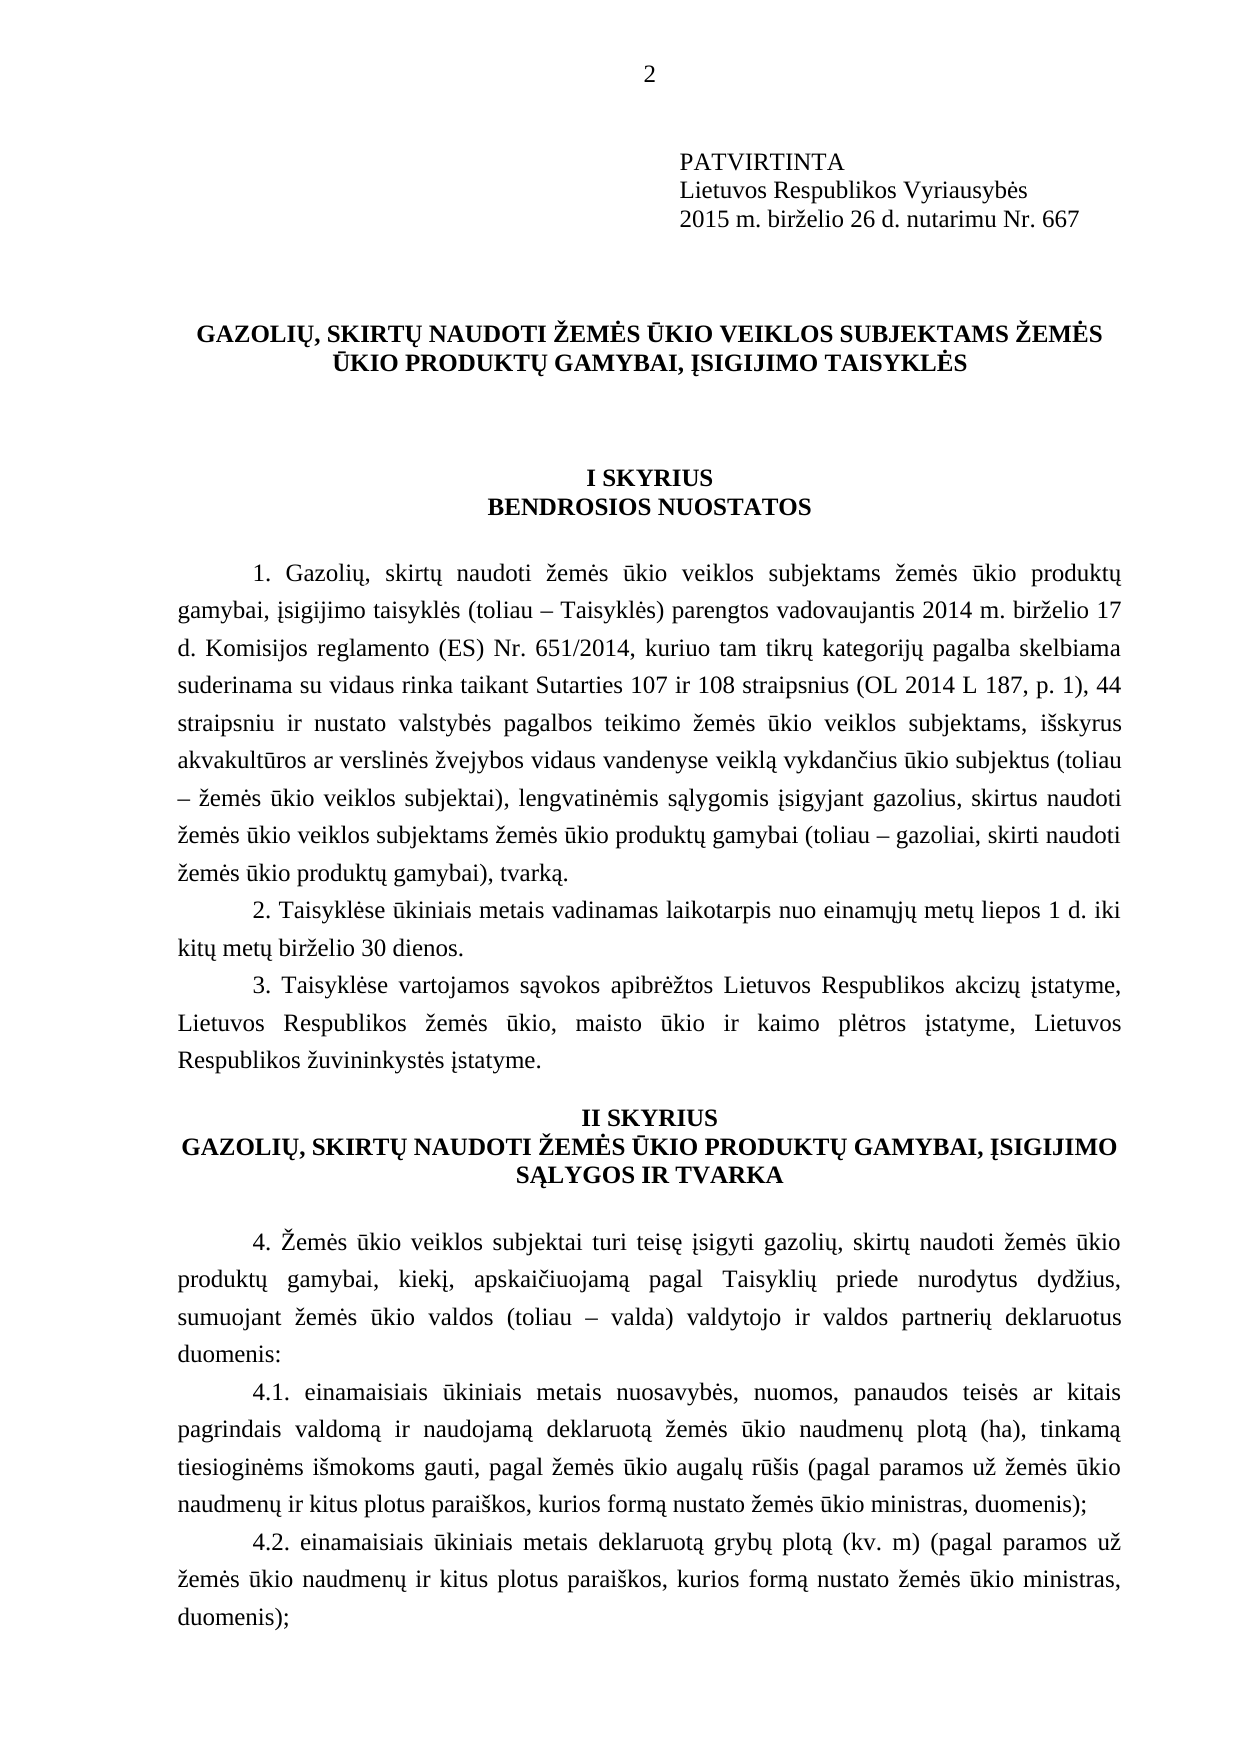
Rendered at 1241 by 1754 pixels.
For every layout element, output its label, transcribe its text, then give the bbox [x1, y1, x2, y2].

text 4. Žemės ūkio veiklos subjektai turi teisę įsigyti gazolių, skirtų naudoti žemės ūkio produktų gamybai, kiekį, apskaičiuojamą pagal Taisyklių priede nurodytus dydžius, sumuojant žemės ūkio valdos (toliau – valda) valdytojo ir valdos partnerių deklaruotus duomenis: [177, 1218, 1122, 1368]
text PATVIRTINTA Lietuvos Respublikos Vyriausybės 2015 m. birželio 26 d. nutarimu Nr. 667 [679, 147, 1122, 233]
text 4.2. einamaisiais ūkiniais metais deklaruotą grybų plotą (kv. m) (pagal paramos už žemės ūkio naudmenų ir kitus plotus paraiškos, kurios formą nustato žemės ūkio ministras, duomenis); [177, 1518, 1122, 1631]
text 2. Taisyklėse ūkiniais metais vadinamas laikotarpis nuo einamųjų metų liepos 1 d. iki kitų metų birželio 30 dienos. [177, 887, 1122, 962]
text I SKYRIUS [177, 463, 1122, 492]
text II SKYRIUS [177, 1103, 1122, 1132]
text 4.1. einamaisiais ūkiniais metais nuosavybės, nuomos, panaudos teisės ar kitais pagrindais valdomą ir naudojamą deklaruotą žemės ūkio naudmenų plotą (ha), tinkamą tiesioginėms išmokoms gauti, pagal žemės ūkio augalų rūšis (pagal paramos už žemės ūkio naudmenų ir kitus plotus paraiškos, kurios formą nustato žemės ūkio ministras, duomenis); [177, 1368, 1122, 1518]
text 3. Taisyklėse vartojamos sąvokos apibrėžtos Lietuvos Respublikos akcizų įstatyme, Lietuvos Respublikos žemės ūkio, maisto ūkio ir kaimo plėtros įstatyme, Lietuvos Respublikos žuvininkystės įstatyme. [177, 962, 1122, 1074]
text 1. Gazolių, skirtų naudoti žemės ūkio veiklos subjektams žemės ūkio produktų gamybai, įsigijimo taisyklės (toliau – Taisyklės) parengtos vadovaujantis 2014 m. birželio 17 d. Komisijos reglamento (ES) Nr. 651/2014, kuriuo tam tikrų kategorijų pagalba skelbiama suderinama su vidaus rinka taikant Sutarties 107 ir 108 straipsnius (OL 2014 L 187, p. 1), 44 straipsniu ir nustato valstybės pagalbos teikimo žemės ūkio veiklos subjektams, išskyrus akvakultūros ar verslinės žvejybos vidaus vandenyse veiklą vykdančius ūkio subjektus (toliau – žemės ūkio veiklos subjektai), lengvatinėmis sąlygomis įsigyjant gazolius, skirtus naudoti žemės ūkio veiklos subjektams žemės ūkio produktų gamybai (toliau – gazoliai, skirti naudoti žemės ūkio produktų gamybai), tvarką. [177, 549, 1122, 887]
text GAZOLIŲ, SKIRTŲ NAUDOTI ŽEMĖS ŪKIO PRODUKTŲ GAMYBAI, ĮSIGIJIMO SĄLYGOS IR TVARKA [177, 1132, 1122, 1189]
text BENDROSIOS NUOSTATOS [177, 492, 1122, 521]
text GAZOLIŲ, SKIRTŲ NAUDOTI ŽEMĖS ŪKIO VEIKLOS SUBJEKTAMS ŽEMĖS ŪKIO PRODUKTŲ GAMYBAI, įsigijimo taisyklės [177, 319, 1122, 377]
